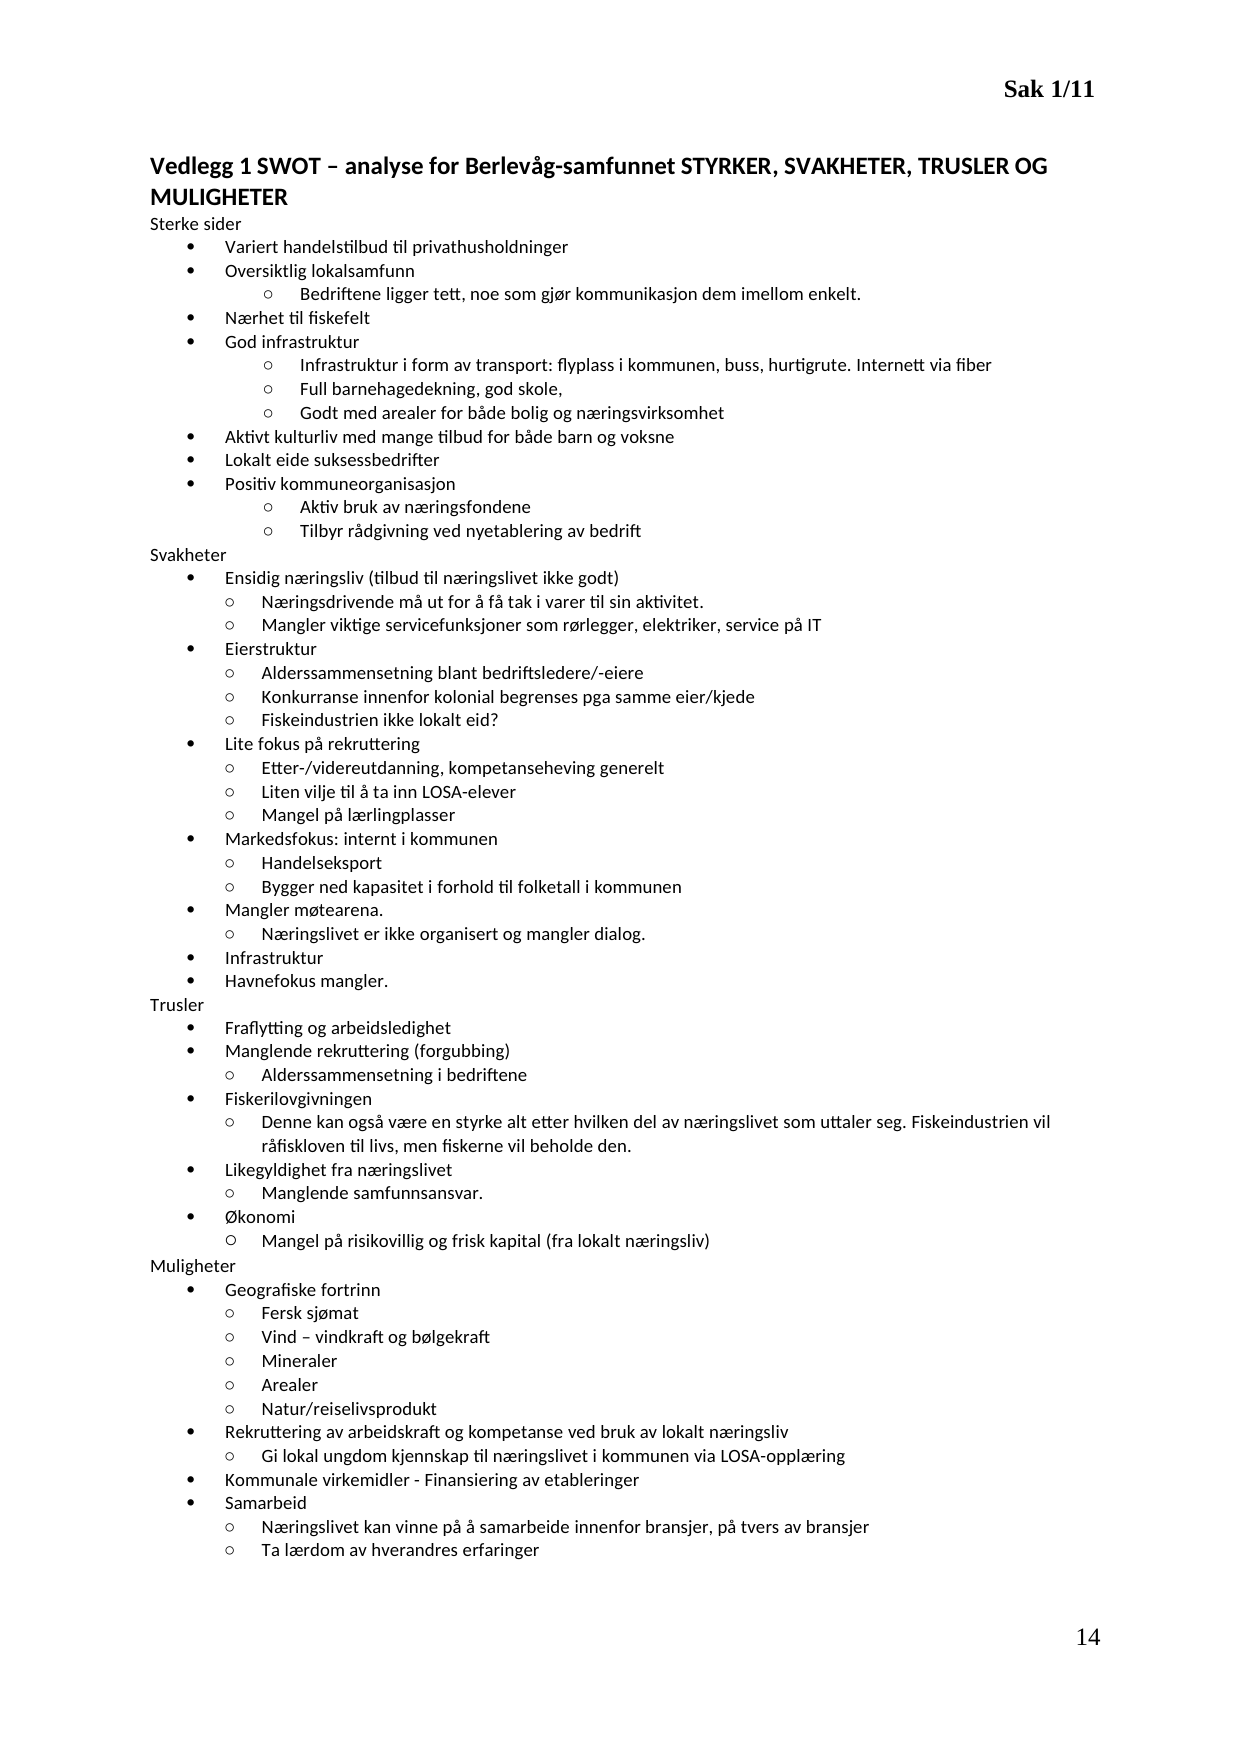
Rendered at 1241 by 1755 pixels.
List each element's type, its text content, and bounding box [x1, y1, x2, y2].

list Alderssammensetning blant bedriftsledere/-eiere [224, 661, 1100, 684]
list Samarbeid [187, 1491, 1100, 1514]
list Infrastruktur i form av transport: flyplass i kommunen, buss, hurtigrute. Internett via fiber [262, 353, 1100, 377]
list Fraflytting og arbeidsledighet [187, 1016, 1100, 1039]
list Manglende rekruttering (forgubbing) [187, 1039, 1100, 1063]
list Lokalt eide suksessbedrifter [187, 448, 1100, 472]
list Handelseksport [224, 851, 1100, 874]
list Fiskerilovgivningen [187, 1087, 1100, 1110]
list Arealer [224, 1373, 1100, 1397]
list Oversiktlig lokalsamfunn [187, 259, 1100, 282]
list Alderssammensetning i bedriftene [224, 1063, 1100, 1087]
list Ta lærdom av hverandres erfaringer [224, 1538, 1100, 1562]
list Konkurranse innenfor kolonial begrenses pga samme eier/kjede [224, 684, 1100, 708]
list Full barnehagedekning, god skole, [262, 377, 1100, 401]
list Mineraler [224, 1349, 1100, 1373]
list Fiskeindustrien ikke lokalt eid? [224, 708, 1100, 732]
list Havnefokus mangler. [187, 969, 1100, 993]
list Rekruttering av arbeidskraft og kompetanse ved bruk av lokalt næringsliv [187, 1420, 1100, 1444]
subtitle Muligheter [150, 1254, 1100, 1278]
list Vind – vindkraft og bølgekraft [224, 1325, 1100, 1349]
list Infrastruktur [187, 946, 1100, 969]
list Mangel på lærlingplasser [224, 803, 1100, 827]
list Bedriftene ligger tett, noe som gjør kommunikasjon dem imellom enkelt. [262, 282, 1100, 306]
list Manglende samfunnsansvar. [224, 1181, 1100, 1205]
list Natur/reiselivsprodukt [224, 1397, 1100, 1420]
list Mangler møtearena. [187, 898, 1100, 922]
list Nærhet til fiskefelt [187, 306, 1100, 330]
list Geografiske fortrinn [187, 1278, 1100, 1301]
list Aktivt kulturliv med mange tilbud for både barn og voksne [187, 425, 1100, 448]
list God infrastruktur [187, 330, 1100, 353]
list Positiv kommuneorganisasjon [187, 472, 1100, 495]
list Denne kan også være en styrke alt etter hvilken del av næringslivet som uttaler seg. Fiskeindustrien vil råfiskloven til livs, men fiskerne vil beholde den. [224, 1110, 1100, 1157]
subtitle Sterke sider [150, 212, 1100, 236]
list Godt med arealer for både bolig og næringsvirksomhet [262, 401, 1100, 425]
subtitle Trusler [150, 993, 1100, 1016]
list Lite fokus på rekruttering [187, 732, 1100, 756]
list Mangel på risikovillig og frisk kapital (fra lokalt næringsliv) [224, 1228, 1100, 1254]
list Etter-/videreutdanning, kompetanseheving generelt [224, 756, 1100, 779]
list Markedsfokus: internt i kommunen [187, 827, 1100, 851]
list Eierstruktur [187, 637, 1100, 661]
list Kommunale virkemidler - Finansiering av etableringer [187, 1468, 1100, 1491]
list Næringslivet er ikke organisert og mangler dialog. [224, 922, 1100, 946]
list Fersk sjømat [224, 1301, 1100, 1325]
list Liten vilje til å ta inn LOSA-elever [224, 779, 1100, 803]
subtitle Vedlegg 1 SWOT – analyse for Berlevåg-samfunnet STYRKER, SVAKHETER, TRUSLER OG MULIGHETER [150, 150, 1100, 212]
list Likegyldighet fra næringslivet [187, 1157, 1100, 1181]
subtitle Svakheter [150, 543, 1100, 566]
list Gi lokal ungdom kjennskap til næringslivet i kommunen via LOSA-opplæring [224, 1444, 1100, 1468]
list Aktiv bruk av næringsfondene [262, 495, 1100, 519]
list Næringsdrivende må ut for å få tak i varer til sin aktivitet. [224, 589, 1100, 613]
list Næringslivet kan vinne på å samarbeide innenfor bransjer, på tvers av bransjer [224, 1514, 1100, 1538]
list Mangler viktige servicefunksjoner som rørlegger, elektriker, service på IT [224, 613, 1100, 637]
list Økonomi [187, 1205, 1100, 1228]
list Bygger ned kapasitet i forhold til folketall i kommunen [224, 874, 1100, 898]
list Ensidig næringsliv (tilbud til næringslivet ikke godt) [187, 566, 1100, 589]
list Tilbyr rådgivning ved nyetablering av bedrift [262, 519, 1100, 543]
list Variert handelstilbud til privathusholdninger [187, 236, 1100, 259]
